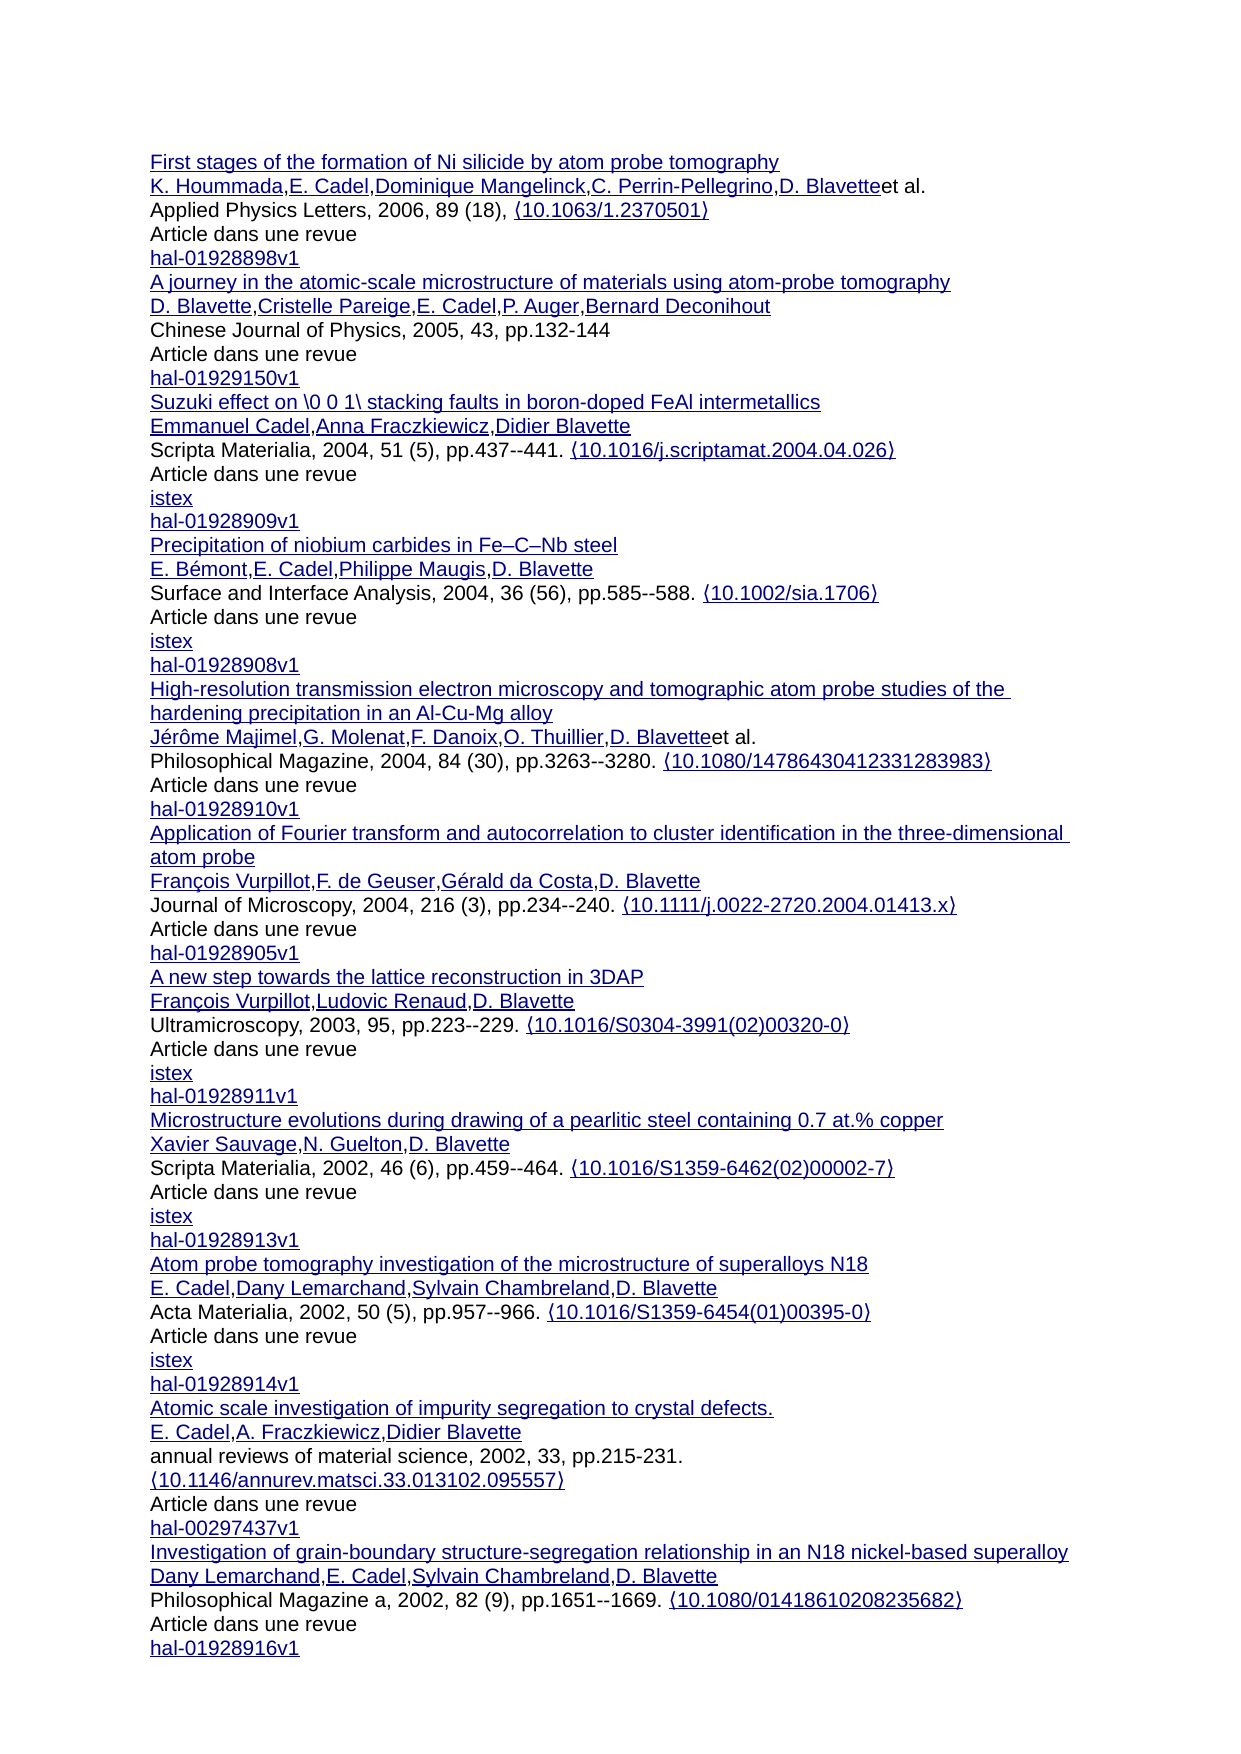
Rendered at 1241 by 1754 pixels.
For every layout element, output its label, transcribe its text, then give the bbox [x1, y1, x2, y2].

table_cell A journey in the atomic-scale microstructure of materials using atom-probe tomography D. Blavette,Cristelle Pareige,E. Cadel,P. Auger,Bernard Deconihout Chinese Journal of Physics, 2005, 43, pp.132-144 Article dans une revue hal-01929150v1 [150, 270, 1090, 389]
table_cell High-resolution transmission electron microscopy and tomographic atom probe studies of the hardening precipitation in an Al-Cu-Mg alloy Jérôme Majimel,G. Molenat,F. Danoix,O. Thuillier,D. Blavetteet al. Philosophical Magazine, 2004, 84 (30), pp.3263--3280. ⟨10.1080/14786430412331283983⟩ Article dans une revue hal-01928910v1 [150, 677, 1090, 821]
table_cell Atom probe tomography investigation of the microstructure of superalloys N18 E. Cadel,Dany Lemarchand,Sylvain Chambreland,D. Blavette Acta Materialia, 2002, 50 (5), pp.957--966. ⟨10.1016/S1359-6454(01)00395-0⟩ Article dans une revue istex hal-01928914v1 [150, 1252, 1090, 1396]
table_cell First stages of the formation of Ni silicide by atom probe tomography K. Hoummada,E. Cadel,Dominique Mangelinck,C. Perrin-Pellegrino,D. Blavetteet al. Applied Physics Letters, 2006, 89 (18), ⟨10.1063/1.2370501⟩ Article dans une revue hal-01928898v1 [150, 150, 1090, 270]
table_cell A new step towards the lattice reconstruction in 3DAP François Vurpillot,Ludovic Renaud,D. Blavette Ultramicroscopy, 2003, 95, pp.223--229. ⟨10.1016/S0304-3991(02)00320-0⟩ Article dans une revue istex hal-01928911v1 [150, 965, 1090, 1108]
table_cell Precipitation of niobium carbides in Fe–C–Nb steel E. Bémont,E. Cadel,Philippe Maugis,D. Blavette Surface and Interface Analysis, 2004, 36 (56), pp.585--588. ⟨10.1002/sia.1706⟩ Article dans une revue istex hal-01928908v1 [150, 533, 1090, 677]
table_cell Microstructure evolutions during drawing of a pearlitic steel containing 0.7 at.% copper Xavier Sauvage,N. Guelton,D. Blavette Scripta Materialia, 2002, 46 (6), pp.459--464. ⟨10.1016/S1359-6462(02)00002-7⟩ Article dans une revue istex hal-01928913v1 [150, 1108, 1090, 1252]
table_cell Atomic scale investigation of impurity segregation to crystal defects. E. Cadel,A. Fraczkiewicz,Didier Blavette annual reviews of material science, 2002, 33, pp.215-231. ⟨10.1146/annurev.matsci.33.013102.095557⟩ Article dans une revue hal-00297437v1 [150, 1396, 1090, 1539]
table_cell Investigation of grain-boundary structure-segregation relationship in an N18 nickel-based superalloy Dany Lemarchand,E. Cadel,Sylvain Chambreland,D. Blavette Philosophical Magazine a, 2002, 82 (9), pp.1651--1669. ⟨10.1080/01418610208235682⟩ Article dans une revue hal-01928916v1 [150, 1540, 1090, 1659]
table_cell Application of Fourier transform and autocorrelation to cluster identification in the three-dimensional atom probe François Vurpillot,F. de Geuser,Gérald da Costa,D. Blavette Journal of Microscopy, 2004, 216 (3), pp.234--240. ⟨10.1111/j.0022-2720.2004.01413.x⟩ Article dans une revue hal-01928905v1 [150, 821, 1090, 964]
table_cell Suzuki effect on \0 0 1\ stacking faults in boron-doped FeAl intermetallics Emmanuel Cadel,Anna Fraczkiewicz,Didier Blavette Scripta Materialia, 2004, 51 (5), pp.437--441. ⟨10.1016/j.scriptamat.2004.04.026⟩ Article dans une revue istex hal-01928909v1 [150, 390, 1090, 533]
